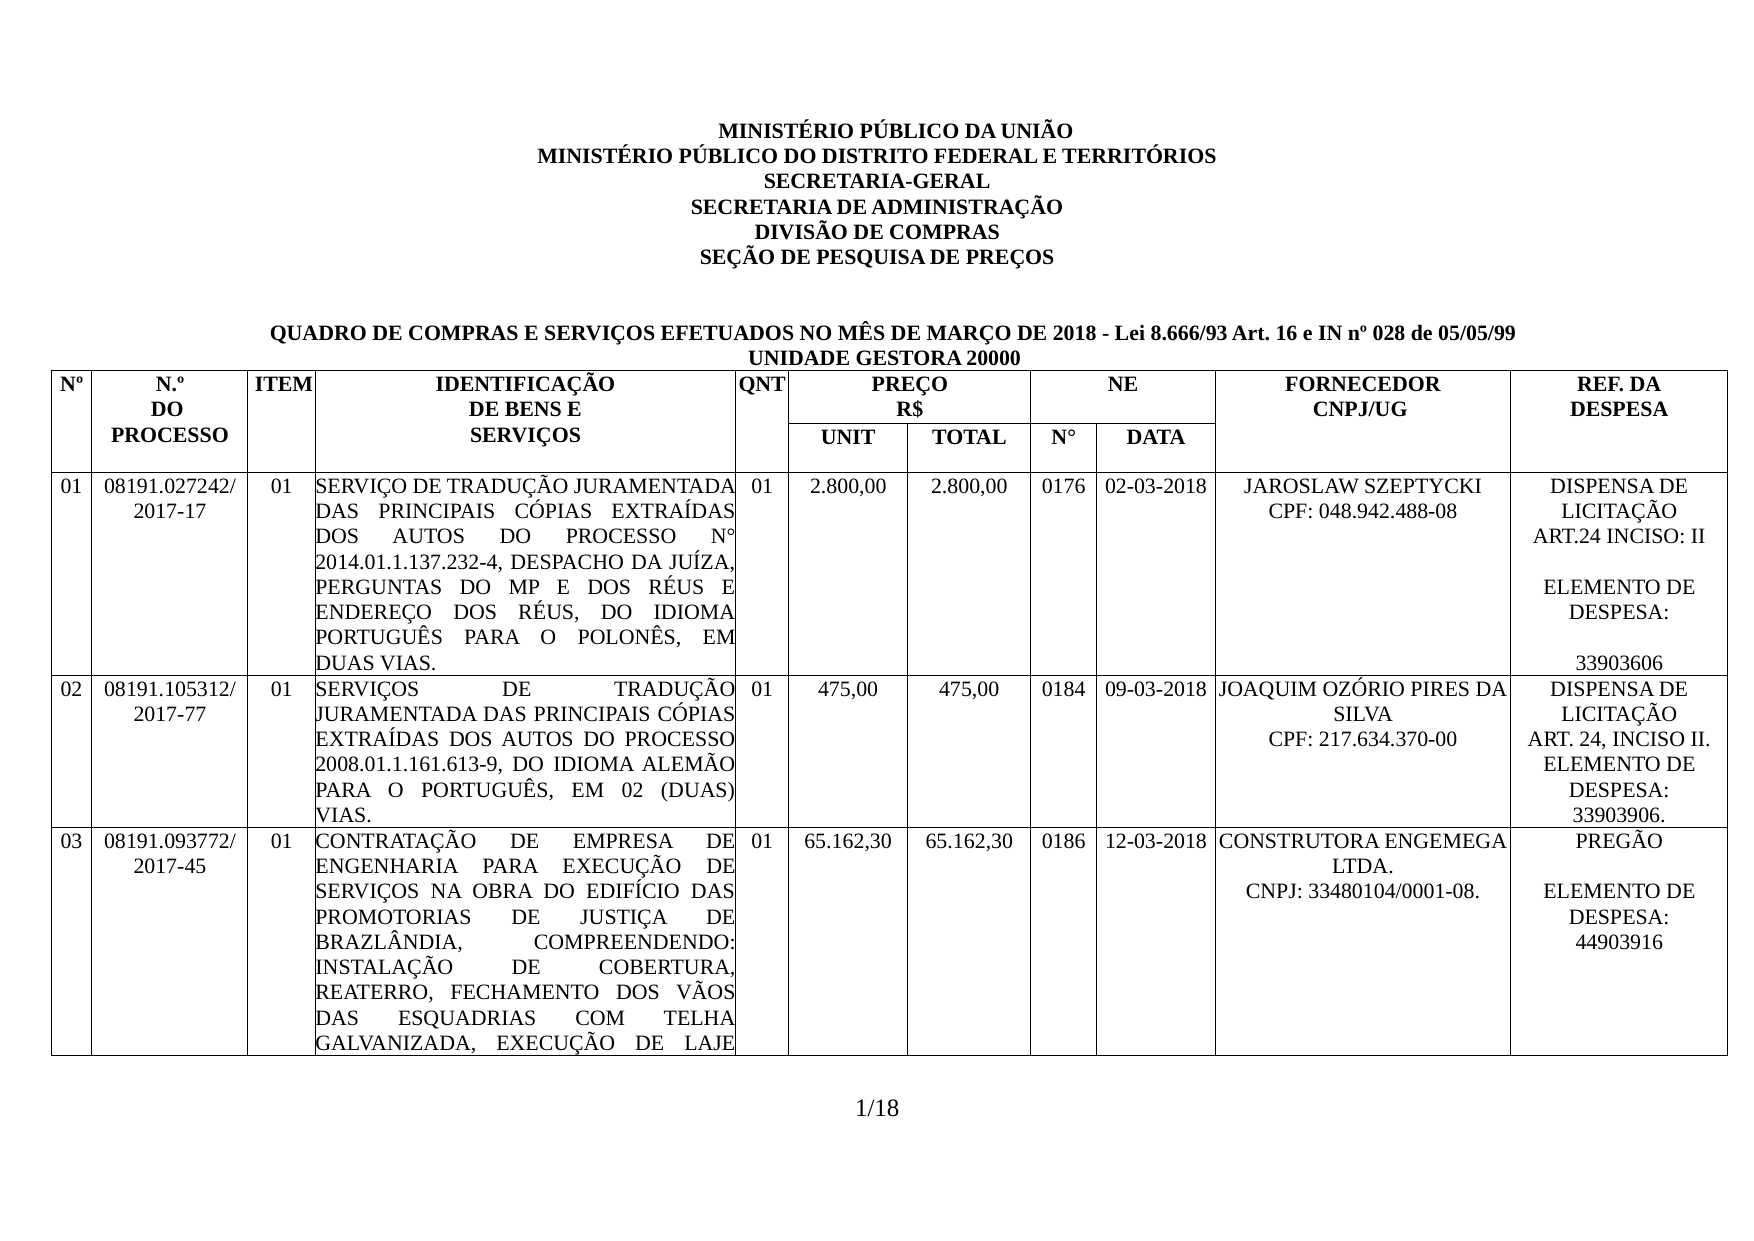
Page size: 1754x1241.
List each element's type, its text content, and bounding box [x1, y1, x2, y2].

table_header PREÇO R$ [789, 371, 1030, 423]
table_cell 01 [736, 676, 788, 827]
table_cell JOAQUIM OZÓRIO PIRES DA SILVA CPF: 217.634.370-00 [1216, 676, 1510, 827]
table_cell 2.800,00 [789, 473, 907, 675]
table_cell 08191.027242/ 2017-17 [92, 473, 247, 675]
table_cell 01 [248, 828, 315, 1055]
table_cell 65.162,30 [908, 828, 1030, 1055]
table_header REF. DA DESPESA [1511, 371, 1727, 472]
table_cell 03 [52, 828, 91, 1055]
table_cell CONSTRUTORA ENGEMEGA LTDA. CNPJ: 33480104/0001-08. [1216, 828, 1510, 1055]
table_cell 08191.093772/ 2017-45 [92, 828, 247, 1055]
table_cell JAROSLAW SZEPTYCKI CPF: 048.942.488-08 [1216, 473, 1510, 675]
table_cell 2.800,00 [908, 473, 1030, 675]
text MINISTÉRIO PÚBLICO DA UNIÃO [156, 118, 1636, 143]
text SEÇÃO DE PESQUISA DE PREÇOS [118, 244, 1636, 269]
table_cell N° [1031, 424, 1096, 472]
table_header ITEM [248, 371, 315, 472]
table_cell 02 [52, 676, 91, 827]
subtitle QUADRO DE COMPRAS E SERVIÇOS EFETUADOS NO MÊS DE MARÇO DE 2018 - Lei 8.666/93 Art. 16 e IN nº 028 de 05/05/99 [118, 320, 1668, 345]
table_cell DISPENSA DE LICITAÇÃO ART.24 INCISO: II ELEMENTO DE DESPESA: 33903606 [1511, 473, 1727, 675]
table_cell SERVIÇO DE TRADUÇÃO JURAMENTADA DAS PRINCIPAIS CÓPIAS EXTRAÍDAS DOS AUTOS DO PROCESSO N° 2014.01.1.137.232-4, DESPACHO DA JUÍZA, PERGUNTAS DO MP E DOS RÉUS E ENDEREÇO DOS RÉUS, DO IDIOMA PORTUGUÊS PARA O POLONÊS, EM DUAS VIAS. [316, 473, 735, 675]
subtitle UNIDADE GESTORA 20000 [133, 345, 1636, 370]
table_cell UNIT [789, 424, 907, 472]
table_cell 01 [52, 473, 91, 675]
table_cell TOTAL [908, 424, 1030, 472]
table_cell 01 [736, 473, 788, 675]
table_cell DATA [1097, 424, 1215, 472]
text SECRETARIA DE ADMINISTRAÇÃO [118, 194, 1636, 219]
table_cell DISPENSA DE LICITAÇÃO ART. 24, INCISO II. ELEMENTO DE DESPESA: 33903906. [1511, 676, 1727, 827]
table_header NE [1031, 371, 1215, 423]
table_header FORNECEDOR CNPJ/UG [1216, 371, 1510, 472]
table_header IDENTIFICAÇÃO DE BENS E SERVIÇOS [316, 371, 735, 472]
table_cell 475,00 [908, 676, 1030, 827]
table_cell 0176 [1031, 473, 1096, 675]
table_cell CONTRATAÇÃO DE EMPRESA DE ENGENHARIA PARA EXECUÇÃO DE SERVIÇOS NA OBRA DO EDIFÍCIO DAS PROMOTORIAS DE JUSTIÇA DE BRAZLÂNDIA, COMPREENDENDO: INSTALAÇÃO DE COBERTURA, REATERRO, FECHAMENTO DOS VÃOS DAS ESQUADRIAS COM TELHA GALVANIZADA, EXECUÇÃO DE LAJE [316, 828, 735, 1055]
table_cell 09-03-2018 [1097, 676, 1215, 827]
table_cell 12-03-2018 [1097, 828, 1215, 1055]
table_cell 02-03-2018 [1097, 473, 1215, 675]
table_cell SERVIÇOS DE TRADUÇÃO JURAMENTADA DAS PRINCIPAIS CÓPIAS EXTRAÍDAS DOS AUTOS DO PROCESSO 2008.01.1.161.613-9, DO IDIOMA ALEMÃO PARA O PORTUGUÊS, EM 02 (DUAS) VIAS. [316, 676, 735, 827]
table_cell 01 [248, 473, 315, 675]
table_cell 08191.105312/ 2017-77 [92, 676, 247, 827]
table_header QNT [736, 371, 788, 472]
table_cell PREGÃO ELEMENTO DE DESPESA: 44903916 [1511, 828, 1727, 1055]
text MINISTÉRIO PÚBLICO DO DISTRITO FEDERAL E TERRITÓRIOS [118, 143, 1636, 168]
table_cell 0186 [1031, 828, 1096, 1055]
table_header N.º DO PROCESSO [92, 371, 247, 472]
table_header Nº [52, 371, 91, 472]
subtitle SECRETARIA-GERAL [118, 168, 1636, 194]
table_cell 65.162,30 [789, 828, 907, 1055]
text DIVISÃO DE COMPRAS [118, 219, 1636, 244]
table_cell 0184 [1031, 676, 1096, 827]
table_cell 01 [736, 828, 788, 1055]
table_cell 01 [248, 676, 315, 827]
table_cell 475,00 [789, 676, 907, 827]
